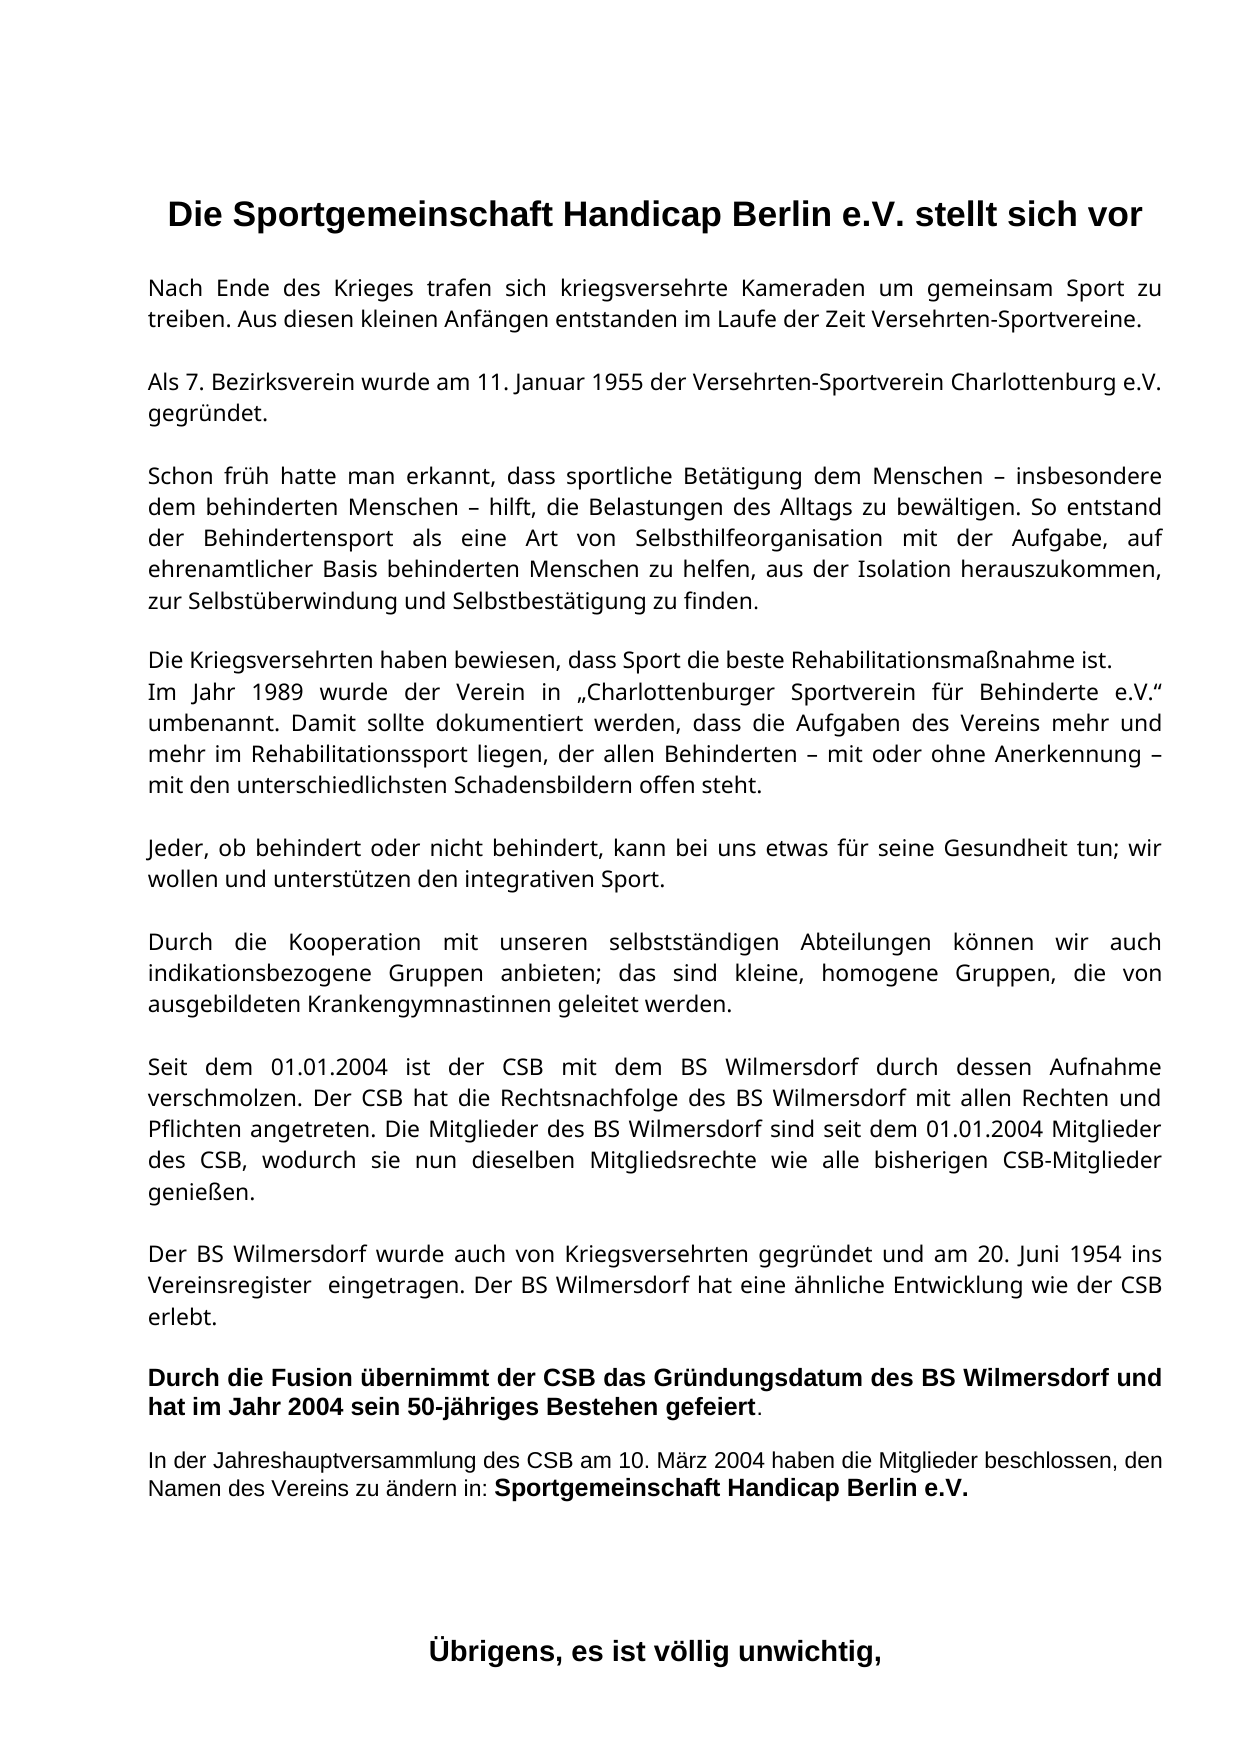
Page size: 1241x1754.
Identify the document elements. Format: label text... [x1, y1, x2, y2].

text Jeder, ob behindert oder nicht behindert, kann bei uns etwas für seine Gesundheit tun; wir wollen und unterstützen den integrativen Sport. [148, 832, 1163, 894]
text Durch die Kooperation mit unseren selbstständigen Abteilungen können wir auch indikationsbezogene Gruppen anbieten; das sind kleine, homogene Gruppen, die von ausgebildeten Krankengymnastinnen geleitet werden. [148, 926, 1163, 1019]
text Nach Ende des Krieges trafen sich kriegsversehrte Kameraden um gemeinsam Sport zu treiben. Aus diesen kleinen Anfängen entstanden im Laufe der Zeit Versehrten-Sportvereine. [148, 272, 1163, 335]
text Übrigens, es ist völlig unwichtig, [148, 1634, 1163, 1667]
text Durch die Fusion übernimmt der CSB das Gründungsdatum des BS Wilmersdorf und hat im Jahr 2004 sein 50-jähriges Bestehen gefeiert. [148, 1363, 1163, 1421]
text Der BS Wilmersdorf wurde auch von Kriegsversehrten gegründet und am 20. Juni 1954 ins Vereinsregister eingetragen. Der BS Wilmersdorf hat eine ähnliche Entwicklung wie der CSB erlebt. [148, 1238, 1163, 1332]
text Als 7. Bezirksverein wurde am 11. Januar 1955 der Versehrten-Sportverein Charlottenburg e.V. gegründet. [148, 366, 1163, 428]
text Im Jahr 1989 wurde der Verein in „Charlottenburger Sportverein für Behinderte e.V.“ umbenannt. Damit sollte dokumentiert werden, dass die Aufgaben des Vereins mehr und mehr im Rehabilitationssport liegen, der allen Behinderten – mit oder ohne Anerkennung – mit den unterschiedlichsten Schadensbildern offen steht. [148, 676, 1163, 801]
text Die Kriegsversehrten haben bewiesen, dass Sport die beste Rehabilitationsmaßnahme ist. [148, 644, 1163, 676]
text Die Sportgemeinschaft Handicap Berlin e.V. stellt sich vor [148, 193, 1163, 234]
text In der Jahreshauptversammlung des CSB am 10. März 2004 haben die Mitglieder beschlossen, den Namen des Vereins zu ändern in: Sportgemeinschaft Handicap Berlin e.V. [148, 1447, 1163, 1502]
text Seit dem 01.01.2004 ist der CSB mit dem BS Wilmersdorf durch dessen Aufnahme verschmolzen. Der CSB hat die Rechtsnachfolge des BS Wilmersdorf mit allen Rechten und Pflichten angetreten. Die Mitglieder des BS Wilmersdorf sind seit dem 01.01.2004 Mitglieder des CSB, wodurch sie nun dieselben Mitgliedsrechte wie alle bisherigen CSB-Mitglieder genießen. [148, 1051, 1163, 1207]
text Schon früh hatte man erkannt, dass sportliche Betätigung dem Menschen – insbesondere dem behinderten Menschen – hilft, die Belastungen des Alltags zu bewältigen. So entstand der Behindertensport als eine Art von Selbsthilfeorganisation mit der Aufgabe, auf ehrenamtlicher Basis behinderten Menschen zu helfen, aus der Isolation herauszukommen, zur Selbstüberwindung und Selbstbestätigung zu finden. [148, 460, 1163, 616]
